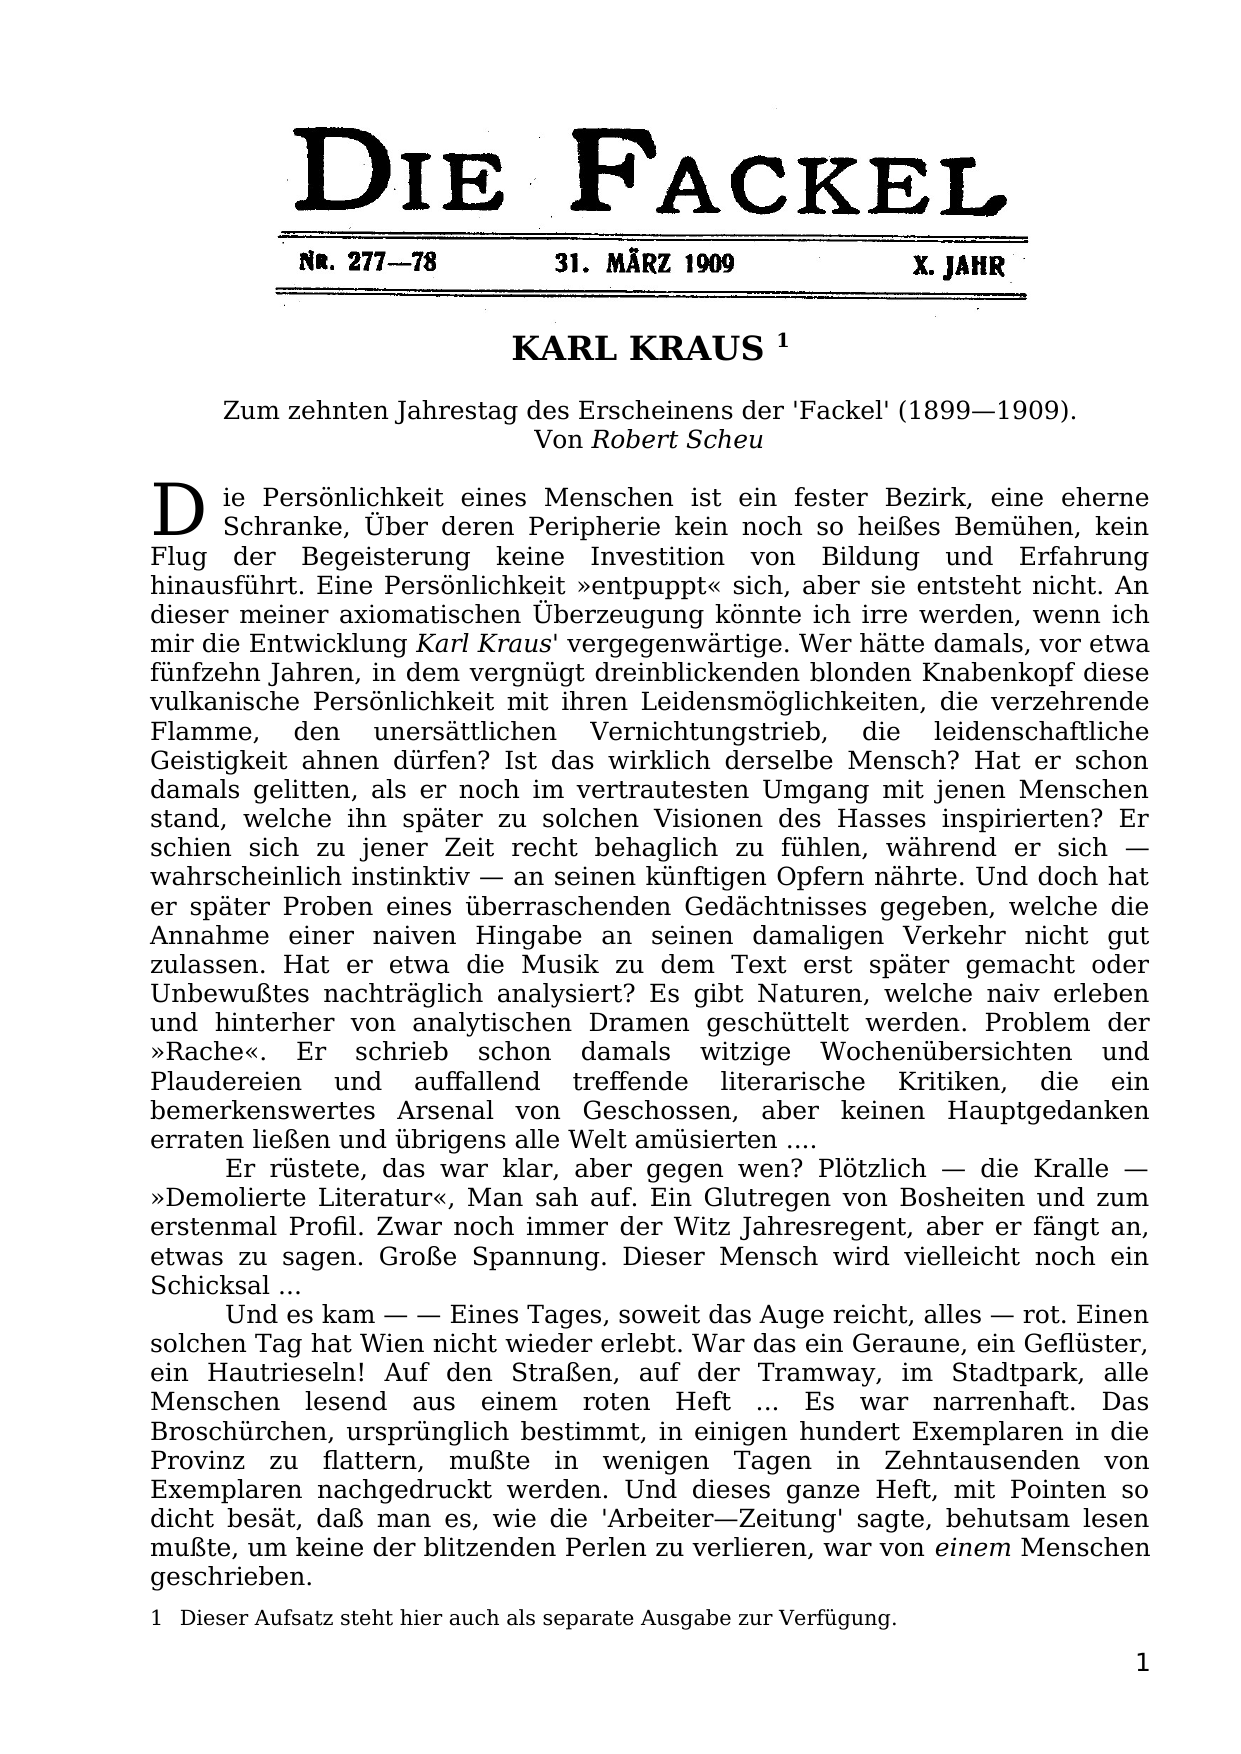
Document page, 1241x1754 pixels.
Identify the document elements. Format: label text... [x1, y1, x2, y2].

text KARL KRAUS [150, 104, 1151, 368]
text Dieser Aufsatz steht hier auch als separate Ausgabe zur Verfügung. [150, 1606, 1151, 1631]
text Er rüstete, das war klar, aber gegen wen? Plötzlich — die Kralle — »Demolierte Literatur«, Man sah auf. Ein Glutregen von Bosheiten und zum erstenmal Profil. Zwar noch immer der Witz Jahresregent, aber er fängt an, etwas zu sagen. Große Spannung. Dieser Mensch wird vielleicht noch ein Schicksal ... [150, 1154, 1151, 1300]
picture [268, 104, 1033, 326]
text Zum zehnten Jahrestag des Erscheinens der 'Fackel' (1899—1909). [150, 368, 1151, 425]
text Die Persönlichkeit eines Menschen ist ein fester Bezirk, eine eherne Schranke, Über deren Peripherie kein noch so heißes Bemühen, kein Flug der Begeisterung keine Investition von Bildung und Erfahrung hinausführt. Eine Persönlichkeit »entpuppt« sich, aber sie entsteht nicht. An dieser meiner axiomatischen Überzeugung könnte ich irre werden, wenn ich mir die Entwicklung Karl Kraus' vergegenwärtige. Wer hätte damals, vor etwa fünfzehn Jahren, in dem vergnügt dreinblickenden blonden Knabenkopf diese vulkanische Persönlichkeit mit ihren Leidensmöglichkeiten, die verzehrende Flamme, den unersättlichen Vernichtungstrieb, die leidenschaftliche Geistigkeit ahnen dürfen? Ist das wirklich derselbe Mensch? Hat er schon damals gelitten, als er noch im vertrautesten Umgang mit jenen Menschen stand, welche ihn später zu solchen Visionen des Hasses inspirierten? Er schien sich zu jener Zeit recht behaglich zu fühlen, während er sich — wahrscheinlich instinktiv — an seinen künftigen Opfern nährte. Und doch hat er später Proben eines überraschenden Gedächtnisses gegeben, welche die Annahme einer naiven Hingabe an seinen damaligen Verkehr nicht gut zulassen. Hat er etwa die Musik zu dem Text erst später gemacht oder Unbewußtes nachträglich analysiert? Es gibt Naturen, welche naiv erleben und hinterher von analytischen Dramen geschüttelt werden. Problem der »Rache«. Er schrieb schon damals witzige Wochenübersichten und Plaudereien und auffallend treffende literarische Kritiken, die ein bemerkenswertes Arsenal von Geschossen, aber keinen Hauptgedanken erraten ließen und übrigens alle Welt amüsierten .... [150, 483, 1151, 1154]
text Und es kam — — Eines Tages, soweit das Auge reicht, alles — rot. Einen solchen Tag hat Wien nicht wieder erlebt. War das ein Geraune, ein Geflüster, ein Hautrieseln! Auf den Straßen, auf der Tramway, im Stadtpark, alle Menschen lesend aus einem roten Heft ... Es war narrenhaft. Das Broschürchen, ursprünglich bestimmt, in einigen hundert Exemplaren in die Provinz zu flattern, mußte in wenigen Tagen in Zehntausenden von Exemplaren nachgedruckt werden. Und dieses ganze Heft, mit Pointen so dicht besät, daß man es, wie die 'Arbeiter—Zeitung' sagte, behutsam lesen mußte, um keine der blitzenden Perlen zu verlieren, war von einem Menschen geschrieben. [150, 1300, 1151, 1592]
text Von Robert Scheu [150, 425, 1151, 454]
